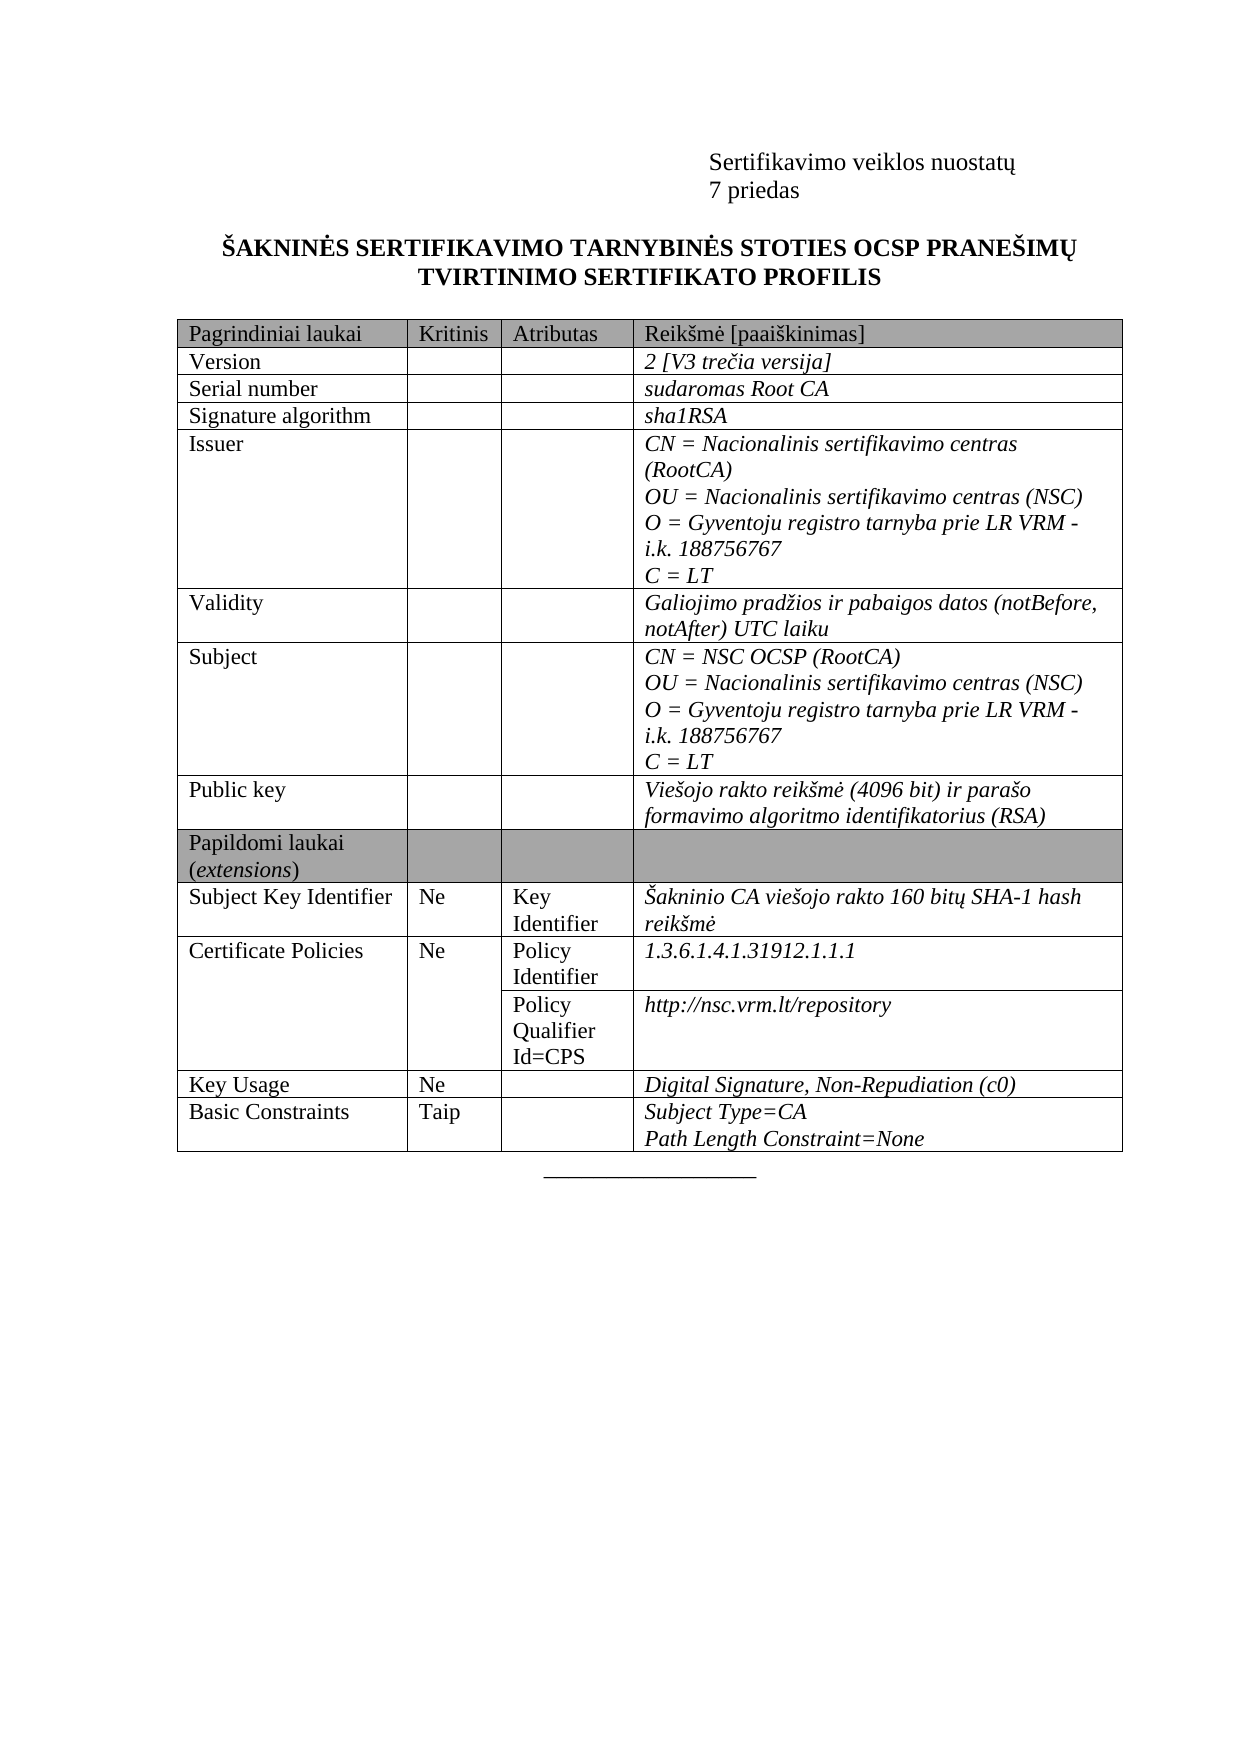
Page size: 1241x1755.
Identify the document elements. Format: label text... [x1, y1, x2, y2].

table_cell [634, 830, 1122, 882]
table_cell [408, 643, 501, 775]
table_cell [502, 375, 633, 402]
table_cell [408, 776, 501, 828]
table_cell sudaromas Root CA [634, 375, 1122, 402]
table_cell 1.3.6.1.4.1.31912.1.1.1 [634, 937, 1122, 990]
table_cell Šakninio CA viešojo rakto 160 bitų SHA-1 hash reikšmė [634, 883, 1122, 936]
table_cell [408, 348, 501, 374]
table_cell Viešojo rakto reikšmė (4096 bit) ir parašo formavimo algoritmo identifikatorius (RSA) [634, 776, 1122, 828]
table_cell [408, 403, 501, 429]
table_cell Digital Signature, Non-Repudiation (c0) [634, 1071, 1122, 1097]
table_cell Policy Qualifier Id=CPS [502, 991, 633, 1070]
table_cell Validity [178, 589, 407, 642]
table_cell Key Usage [178, 1071, 407, 1097]
table_cell Subject [178, 643, 407, 775]
text Šakninės sertifikavimo tarnybinės stoties OCSP pranešimų tvirtinimo sertifikato profilis [177, 233, 1122, 291]
table_cell Ne [408, 937, 501, 1070]
table_cell Key Identifier [502, 883, 633, 936]
table_cell [408, 430, 501, 588]
table_cell http://nsc.vrm.lt/repository [634, 991, 1122, 1070]
table_cell sha1RSA [634, 403, 1122, 429]
table_cell [408, 375, 501, 402]
table_header Kritinis [408, 320, 501, 347]
table_header Pagrindiniai laukai [178, 320, 407, 347]
table_cell [502, 830, 633, 882]
text Sertifikavimo veiklos nuostatų [177, 147, 1122, 176]
table_cell [502, 776, 633, 828]
table_cell Public key [178, 776, 407, 828]
text _________________ [177, 1152, 1122, 1181]
table_header Atributas [502, 320, 633, 347]
table_cell Ne [408, 1071, 501, 1097]
table_cell Ne [408, 883, 501, 936]
table_cell Papildomi laukai (extensions) [178, 830, 407, 882]
table_cell 2 [V3 trečia versija] [634, 348, 1122, 374]
table_cell Subject Type=CA Path Length Constraint=None [634, 1098, 1122, 1151]
table_cell [502, 1098, 633, 1151]
table_cell Basic Constraints [178, 1098, 407, 1151]
table_cell [502, 1071, 633, 1097]
table_cell [502, 589, 633, 642]
text 7 priedas [177, 176, 1122, 204]
table_cell [408, 830, 501, 882]
table_cell CN = NSC OCSP (RootCA) OU = Nacionalinis sertifikavimo centras (NSC) O = Gyventoju registro tarnyba prie LR VRM - i.k. 188756767 C = LT [634, 643, 1122, 775]
table_cell Policy Identifier [502, 937, 633, 990]
table_cell Serial number [178, 375, 407, 402]
table_cell [502, 403, 633, 429]
table_cell Signature algorithm [178, 403, 407, 429]
table_cell [502, 430, 633, 588]
table_cell [502, 348, 633, 374]
table_cell Taip [408, 1098, 501, 1151]
table_header Reikšmė [paaiškinimas] [634, 320, 1122, 347]
table_cell Version [178, 348, 407, 374]
table_cell Subject Key Identifier [178, 883, 407, 936]
table_cell CN = Nacionalinis sertifikavimo centras (RootCA) OU = Nacionalinis sertifikavimo centras (NSC) O = Gyventoju registro tarnyba prie LR VRM - i.k. 188756767 C = LT [634, 430, 1122, 588]
table_cell [408, 589, 501, 642]
table_cell [502, 643, 633, 775]
table_cell Galiojimo pradžios ir pabaigos datos (notBefore, notAfter) UTC laiku [634, 589, 1122, 642]
table_cell Certificate Policies [178, 937, 407, 1070]
table_cell Issuer [178, 430, 407, 588]
